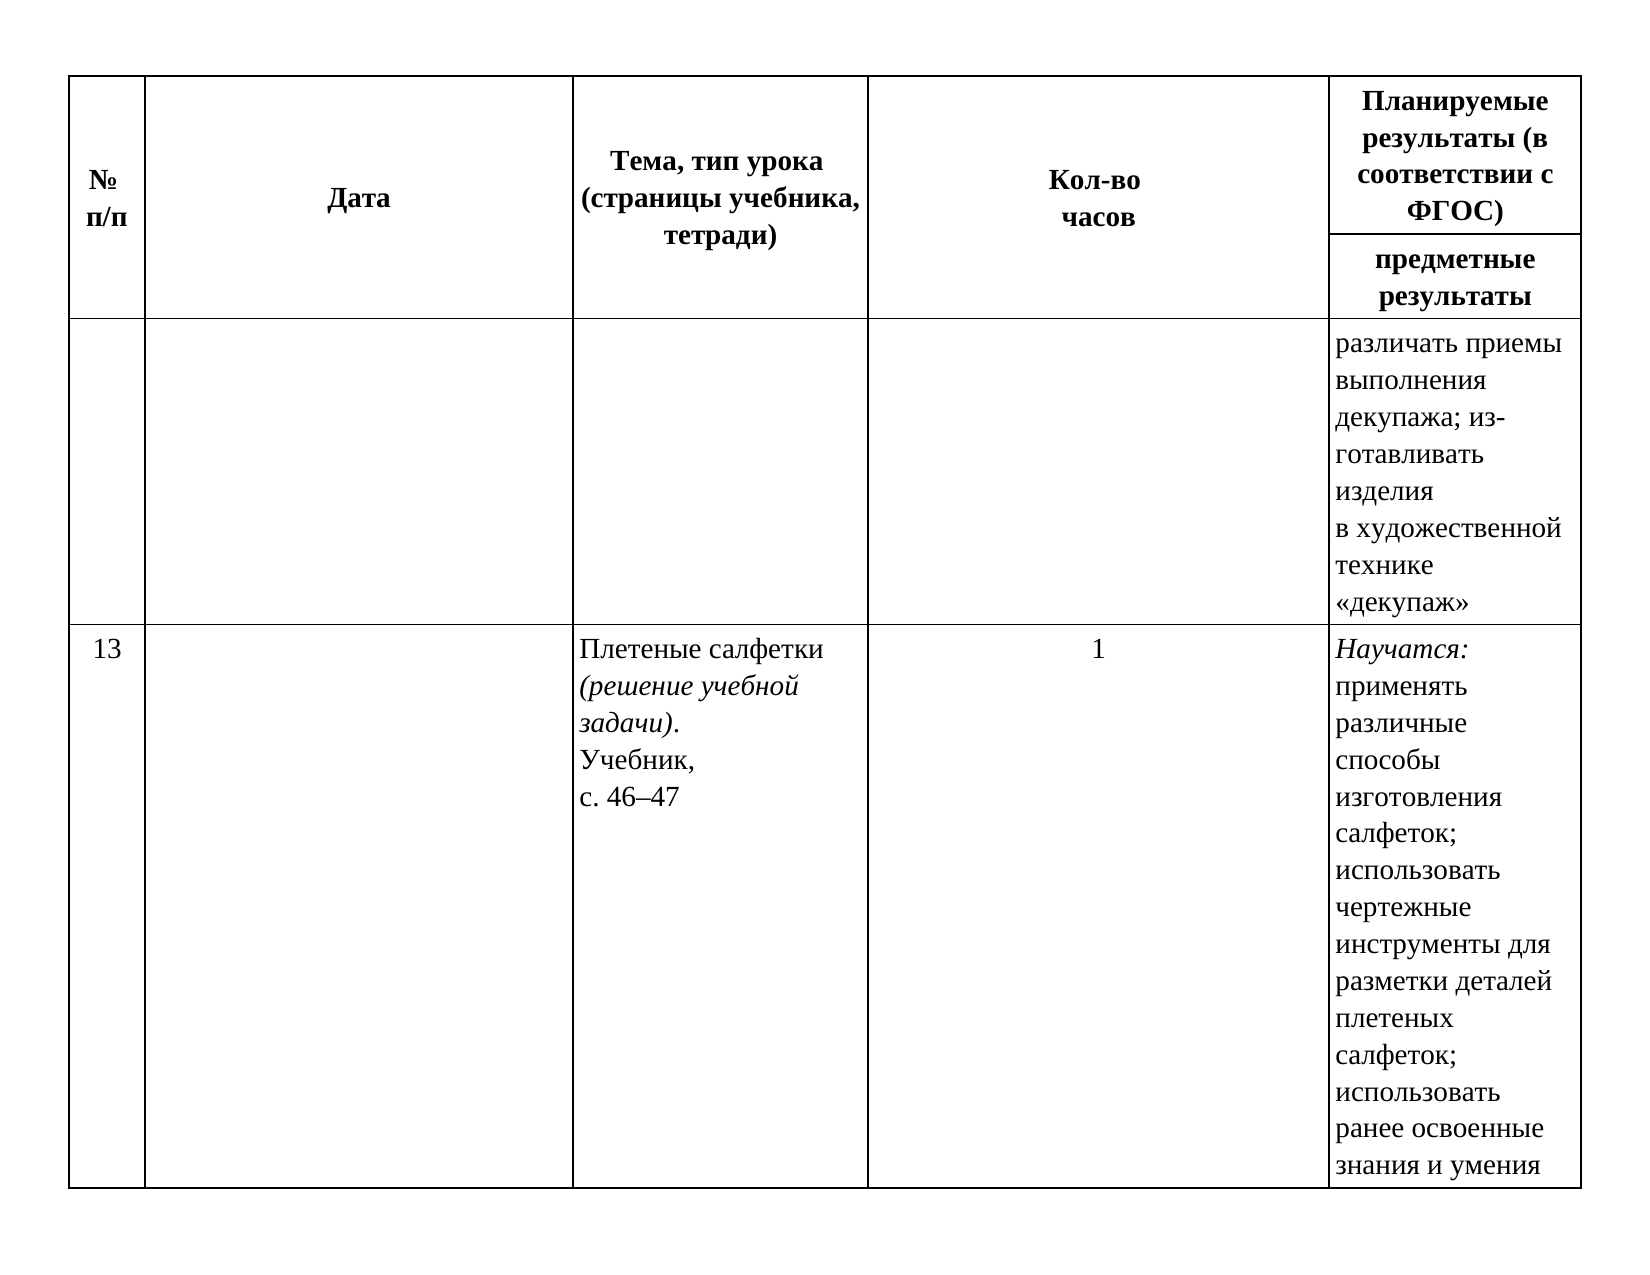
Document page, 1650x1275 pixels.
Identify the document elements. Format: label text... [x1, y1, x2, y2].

table_cell 1 [869, 625, 1328, 1187]
table_cell [146, 625, 572, 1187]
table_cell [146, 319, 572, 623]
table_cell [574, 319, 867, 623]
table_header Дата [146, 77, 572, 318]
table_cell [869, 319, 1328, 623]
table_cell Научатся: применять различные способы изготовления салфеток; использовать чертежные инструменты для разметки деталей плетеных салфеток; использовать ранее освоенные знания и умения [1330, 625, 1580, 1187]
table_cell различать приемы выполнения декупажа; из-готавливать изделия в художественной технике «декупаж» [1330, 319, 1580, 623]
table_cell Плетеные салфетки (решение учебной задачи). Учебник, с. 46–47 [574, 625, 867, 1187]
table_header Кол-во часов [869, 77, 1328, 318]
table_cell [70, 319, 144, 623]
table_header Планируемые результаты (в соответствии с ФГОС) [1330, 77, 1580, 233]
table_cell предметные результаты [1330, 235, 1580, 318]
table_cell 13 [70, 625, 144, 1187]
table_header № п/п [70, 77, 144, 318]
table_header Тема, тип урока (страницы учебника, тетради) [574, 77, 867, 318]
